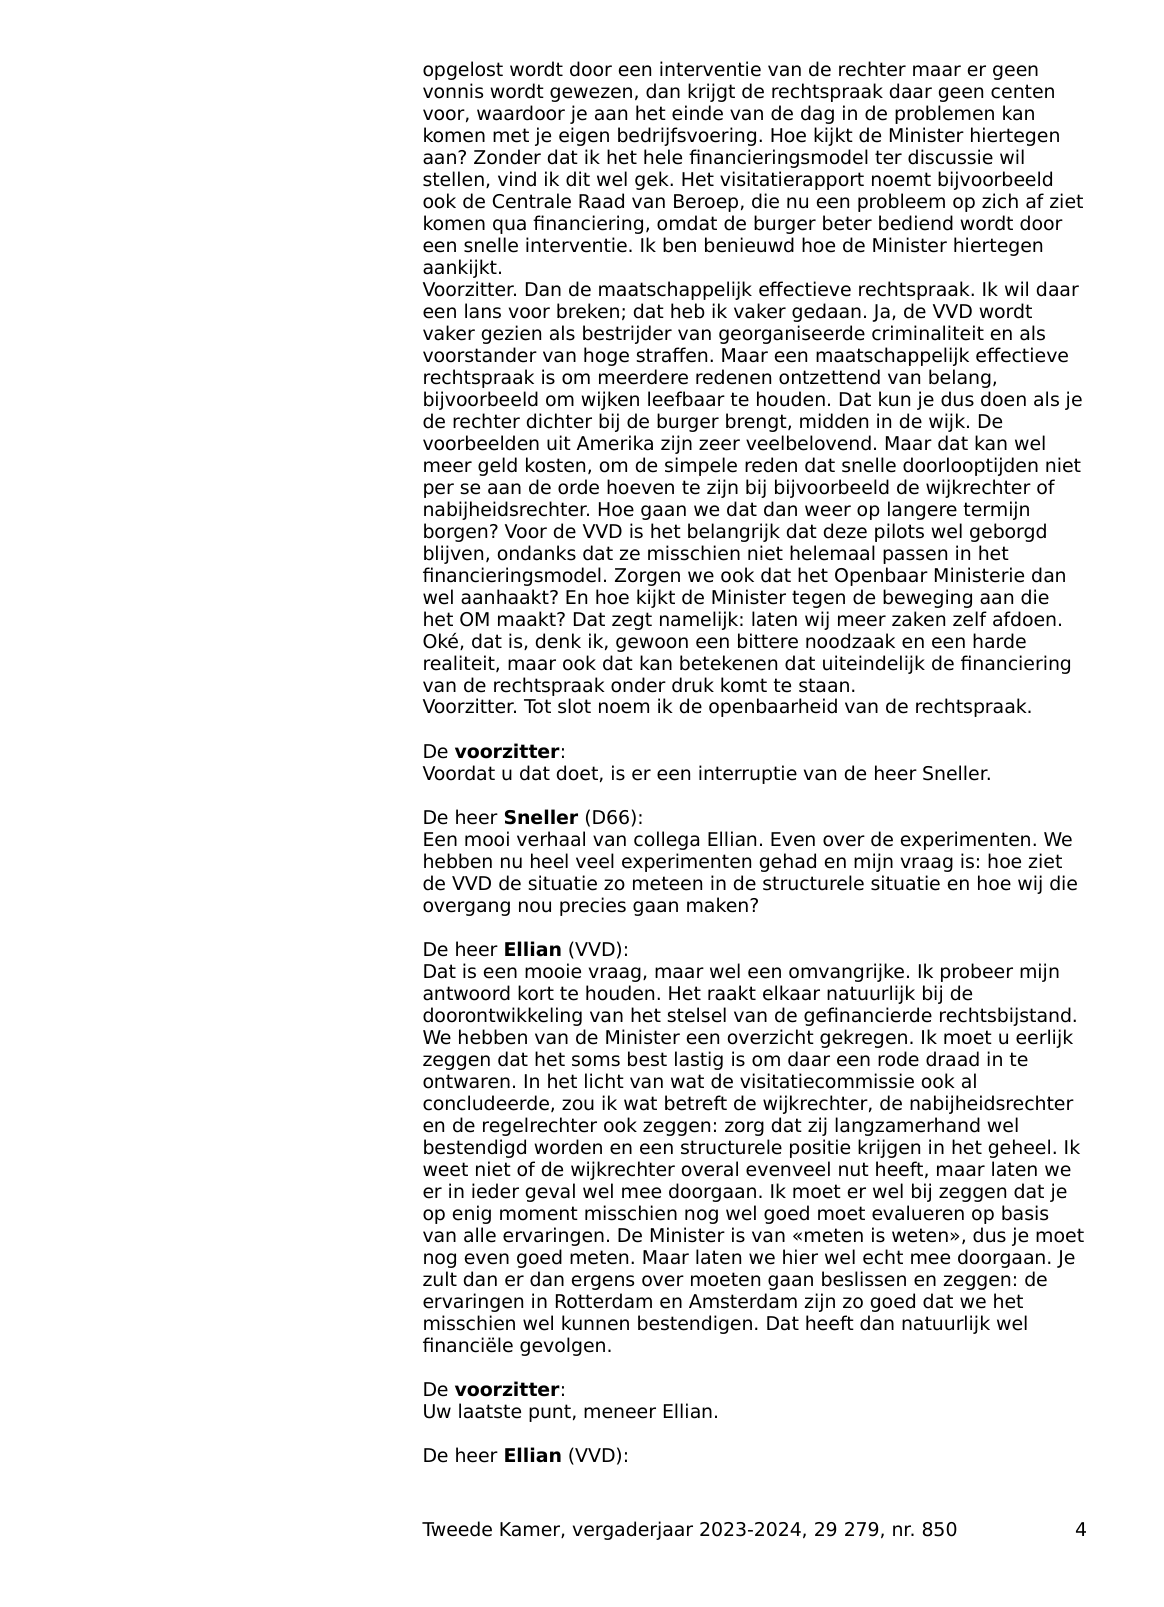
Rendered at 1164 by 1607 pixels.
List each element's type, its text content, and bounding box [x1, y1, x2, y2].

text De heer Sneller (D66): [422, 807, 1087, 829]
text opgelost wordt door een interventie van de rechter maar er geen vonnis wordt gewezen, dan krijgt de rechtspraak daar geen centen voor, waardoor je aan het einde van de dag in de problemen kan komen met je eigen bedrijfsvoering. Hoe kijkt de Minister hiertegen aan? Zonder dat ik het hele financieringsmodel ter discussie wil stellen, vind ik dit wel gek. Het visitatierapport noemt bijvoorbeeld ook de Centrale Raad van Beroep, die nu een probleem op zich af ziet komen qua financiering, omdat de burger beter bediend wordt door een snelle interventie. Ik ben benieuwd hoe de Minister hiertegen aankijkt. [422, 59, 1087, 279]
text De heer Ellian (VVD): [422, 1445, 1087, 1467]
text Voordat u dat doet, is er een interruptie van de heer Sneller. [422, 763, 1087, 784]
text Dat is een mooie vraag, maar wel een omvangrijke. Ik probeer mijn antwoord kort te houden. Het raakt elkaar natuurlijk bij de doorontwikkeling van het stelsel van de gefinancierde rechtsbijstand. We hebben van de Minister een overzicht gekregen. Ik moet u eerlijk zeggen dat het soms best lastig is om daar een rode draad in te ontwaren. In het licht van wat de visitatiecommissie ook al concludeerde, zou ik wat betreft de wijkrechter, de nabijheidsrechter en de regelrechter ook zeggen: zorg dat zij langzamerhand wel bestendigd worden en een structurele positie krijgen in het geheel. Ik weet niet of de wijkrechter overal evenveel nut heeft, maar laten we er in ieder geval wel mee doorgaan. Ik moet er wel bij zeggen dat je op enig moment misschien nog wel goed moet evalueren op basis van alle ervaringen. De Minister is van «meten is weten», dus je moet nog even goed meten. Maar laten we hier wel echt mee doorgaan. Je zult dan er dan ergens over moeten gaan beslissen en zeggen: de ervaringen in Rotterdam en Amsterdam zijn zo goed dat we het misschien wel kunnen bestendigen. Dat heeft dan natuurlijk wel financiële gevolgen. [422, 961, 1087, 1356]
text De voorzitter: [422, 1379, 1087, 1401]
text De voorzitter: [422, 741, 1087, 763]
text Een mooi verhaal van collega Ellian. Even over de experimenten. We hebben nu heel veel experimenten gehad en mijn vraag is: hoe ziet de VVD de situatie zo meteen in de structurele situatie en hoe wij die overgang nou precies gaan maken? [422, 829, 1087, 917]
text Voorzitter. Tot slot noem ik de openbaarheid van de rechtspraak. [422, 696, 1087, 718]
text Uw laatste punt, meneer Ellian. [422, 1401, 1087, 1423]
text Voorzitter. Dan de maatschappelijk effectieve rechtspraak. Ik wil daar een lans voor breken; dat heb ik vaker gedaan. Ja, de VVD wordt vaker gezien als bestrijder van georganiseerde criminaliteit en als voorstander van hoge straffen. Maar een maatschappelijk effectieve rechtspraak is om meerdere redenen ontzettend van belang, bijvoorbeeld om wijken leefbaar te houden. Dat kun je dus doen als je de rechter dichter bij de burger brengt, midden in de wijk. De voorbeelden uit Amerika zijn zeer veelbelovend. Maar dat kan wel meer geld kosten, om de simpele reden dat snelle doorlooptijden niet per se aan de orde hoeven te zijn bij bijvoorbeeld de wijkrechter of nabijheidsrechter. Hoe gaan we dat dan weer op langere termijn borgen? Voor de VVD is het belangrijk dat deze pilots wel geborgd blijven, ondanks dat ze misschien niet helemaal passen in het financieringsmodel. Zorgen we ook dat het Openbaar Ministerie dan wel aanhaakt? En hoe kijkt de Minister tegen de beweging aan die het OM maakt? Dat zegt namelijk: laten wij meer zaken zelf afdoen. Oké, dat is, denk ik, gewoon een bittere noodzaak en een harde realiteit, maar ook dat kan betekenen dat uiteindelijk de financiering van de rechtspraak onder druk komt te staan. [422, 279, 1087, 696]
text De heer Ellian (VVD): [422, 939, 1087, 961]
